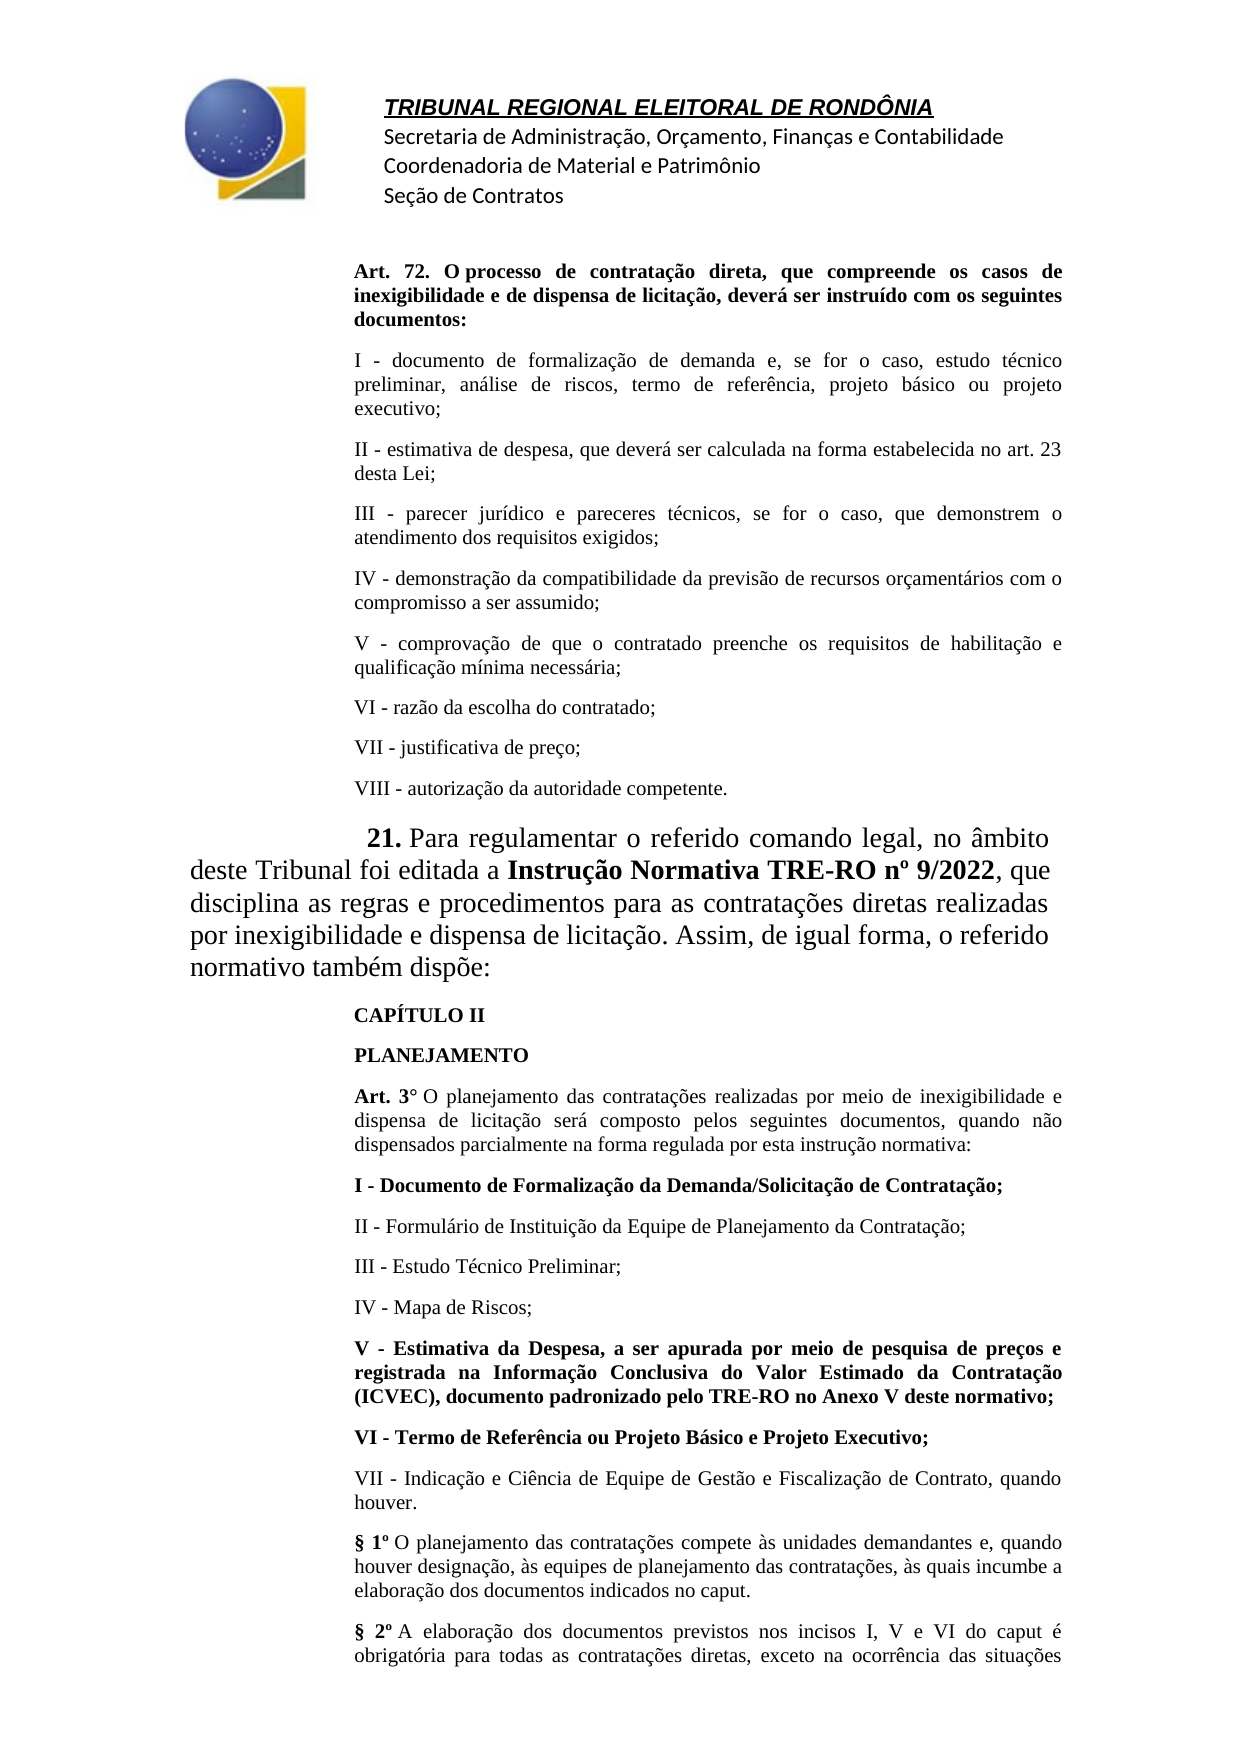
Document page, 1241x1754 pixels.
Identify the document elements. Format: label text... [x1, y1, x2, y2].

text III - parecer jurídico e pareceres técnicos, se for o caso, que demonstrem o atendimento dos requisitos exigidos; [354, 501, 1063, 549]
text V - comprovação de que o contratado preenche os requisitos de habilitação e qualificação mínima necessária; [354, 631, 1063, 679]
text VII - Indicação e Ciência de Equipe de Gestão e Fiscalização de Contrato, quando houver. [354, 1466, 1063, 1514]
text II - Formulário de Instituição da Equipe de Planejamento da Contratação; [354, 1214, 1063, 1238]
text VI - Termo de Referência ou Projeto Básico e Projeto Executivo; [354, 1425, 1063, 1449]
text IV - demonstração da compatibilidade da previsão de recursos orçamentários com o compromisso a ser assumido; [354, 566, 1063, 614]
text II - estimativa de despesa, que deverá ser calculada na forma estabelecida no art. 23 desta Lei; [354, 436, 1063, 484]
text PLANEJAMENTO [354, 1043, 1063, 1067]
text § 1º O planejamento das contratações compete às unidades demandantes e, quando houver designação, às equipes de planejamento das contratações, às quais incumbe a elaboração dos documentos indicados no caput. [354, 1530, 1063, 1602]
text Art. 72. O processo de contratação direta, que compreende os casos de inexigibilidade e de dispensa de licitação, deverá ser instruído com os seguintes documentos: [354, 259, 1063, 331]
text VII - justificativa de preço; [354, 735, 1063, 759]
text Art. 3° O planejamento das contratações realizadas por meio de inexigibilidade e dispensa de licitação será composto pelos seguintes documentos, quando não dispensados parcialmente na forma regulada por esta instrução normativa: [354, 1084, 1063, 1156]
text I - Documento de Formalização da Demanda/Solicitação de Contratação; [354, 1173, 1063, 1197]
text VIII - autorização da autoridade competente. [354, 776, 1063, 800]
text § 2º A elaboração dos documentos previstos nos incisos I, V e VI do caput é obrigatória para todas as contratações diretas, exceto na ocorrência das situações [354, 1619, 1063, 1667]
text V - Estimativa da Despesa, a ser apurada por meio de pesquisa de preços e registrada na Informação Conclusiva do Valor Estimado da Contratação (ICVEC), documento padronizado pelo TRE-RO no Anexo V deste normativo; [354, 1336, 1063, 1408]
text IV - Mapa de Riscos; [354, 1295, 1063, 1319]
text I - documento de formalização de demanda e, se for o caso, estudo técnico preliminar, análise de riscos, termo de referência, projeto básico ou projeto executivo; [354, 348, 1063, 420]
text 21. Para regulamentar o referido comando legal, no âmbito deste Tribunal foi editada a Instrução Normativa TRE-RO nº 9/2022, que disciplina as regras e procedimentos para as contratações diretas realizadas por inexigibilidade e dispensa de licitação. Assim, de igual forma, o referido normativo também dispõe: [190, 821, 1051, 983]
text III - Estudo Técnico Preliminar; [354, 1254, 1063, 1278]
text CAPÍTULO II [354, 1003, 1063, 1027]
text VI - razão da escolha do contratado; [354, 695, 1063, 719]
